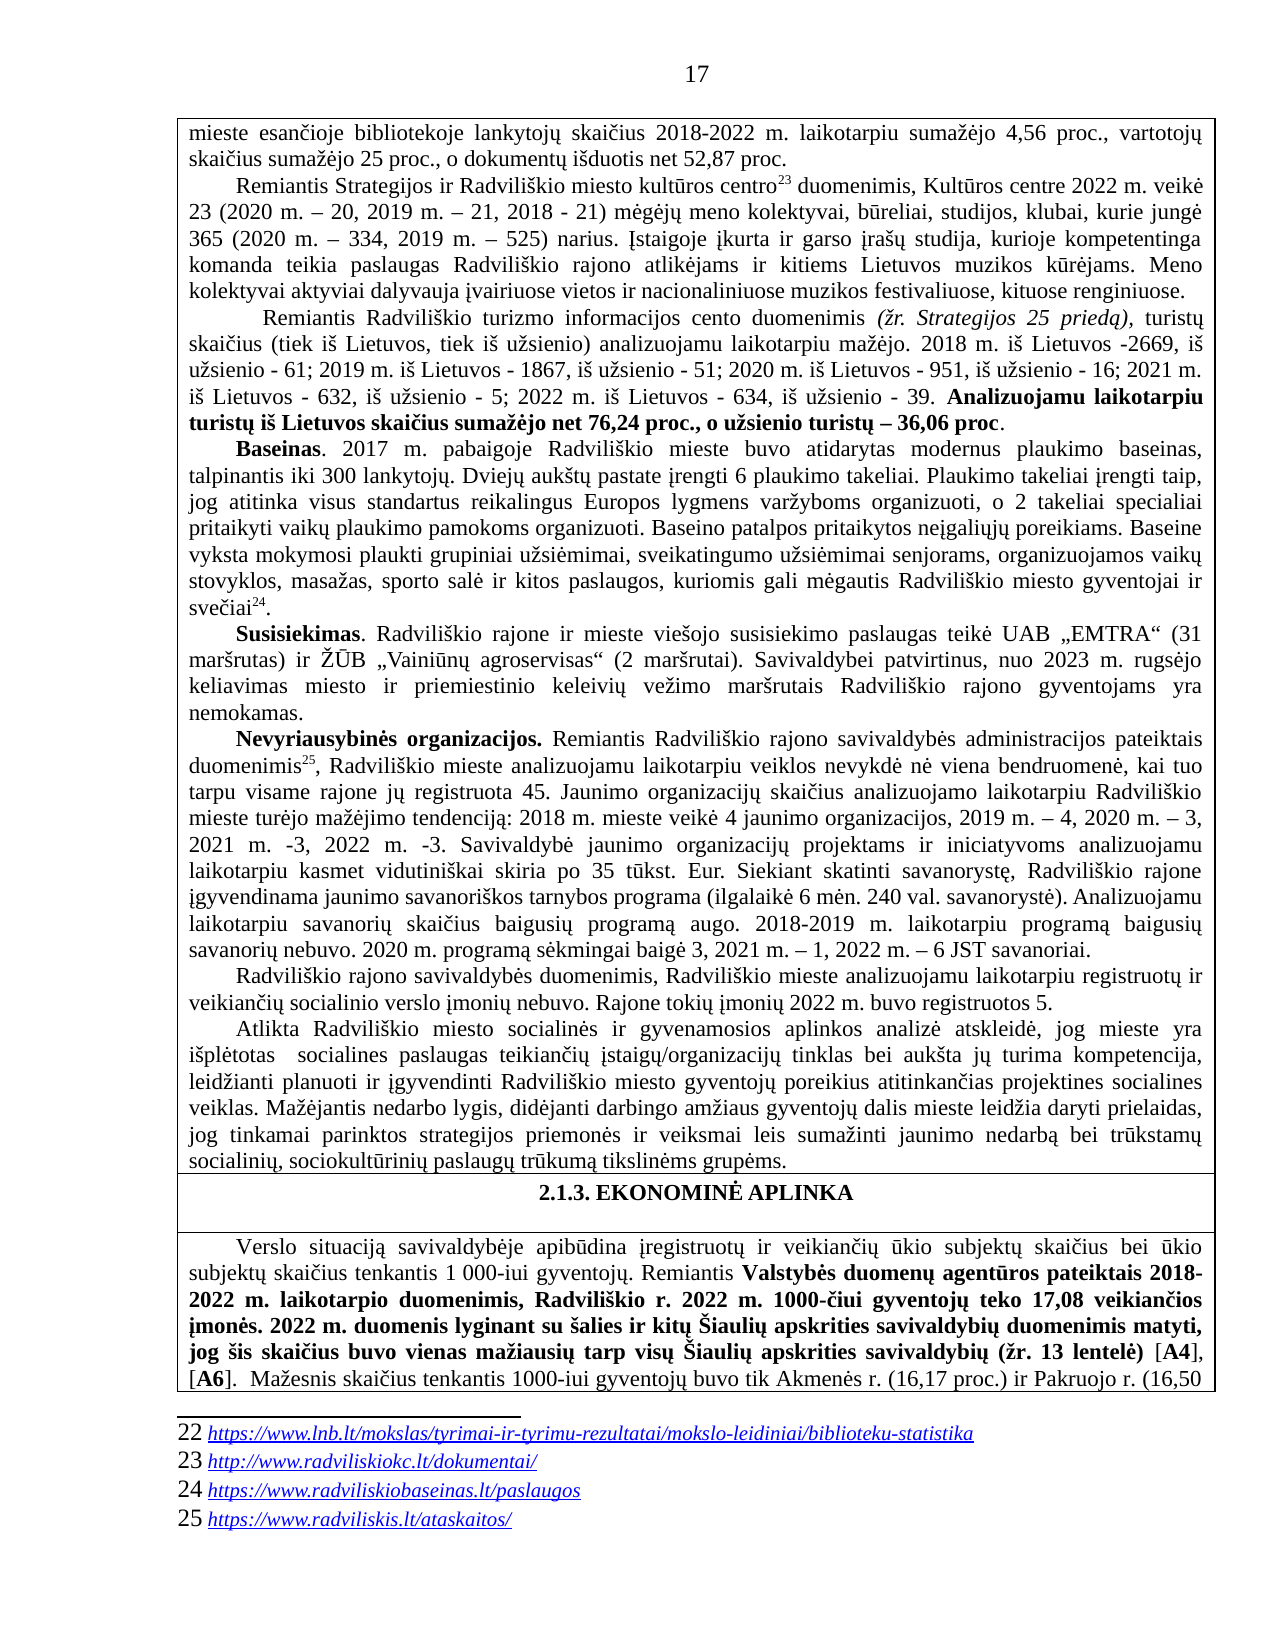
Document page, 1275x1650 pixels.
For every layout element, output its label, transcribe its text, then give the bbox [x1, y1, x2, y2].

table_cell Verslo situaciją savivaldybėje apibūdina įregistruotų ir veikiančių ūkio subjektų skaičius bei ūkio subjektų skaičius tenkantis 1 000-iui gyventojų. Remiantis Valstybės duomenų agentūros pateiktais 2018-2022 m. laikotarpio duomenimis, Radviliškio r. 2022 m. 1000-čiui gyventojų teko 17,08 veikiančios įmonės. 2022 m. duomenis lyginant su šalies ir kitų Šiaulių apskrities savivaldybių duomenimis matyti, jog šis skaičius buvo vienas mažiausių tarp visų Šiaulių apskrities savivaldybių (žr. 13 lentelė) [A4], [A6]. Mažesnis skaičius tenkantis 1000-iui gyventojų buvo tik Akmenės r. (16,17 proc.) ir Pakruojo r. (16,50 [178, 1233, 1214, 1391]
table_cell 2.1.3. EKONOMINĖ APLINKA [178, 1174, 1214, 1232]
table_cell mieste esančioje bibliotekoje lankytojų skaičius 2018-2022 m. laikotarpiu sumažėjo 4,56 proc., vartotojų skaičius sumažėjo 25 proc., o dokumentų išduotis net 52,87 proc. Remiantis Strategijos ir Radviliškio miesto kultūros centro duomenimis, Kultūros centre 2022 m. veikė 23 (2020 m. – 20, 2019 m. – 21, 2018 - 21) mėgėjų meno kolektyvai, būreliai, studijos, klubai, kurie jungė 365 (2020 m. – 334, 2019 m. – 525) narius. Įstaigoje įkurta ir garso įrašų studija, kurioje kompetentinga komanda teikia paslaugas Radviliškio rajono atlikėjams ir kitiems Lietuvos muzikos kūrėjams. Meno kolektyvai aktyviai dalyvauja įvairiuose vietos ir nacionaliniuose muzikos festivaliuose, kituose renginiuose. Remiantis Radviliškio turizmo informacijos cento duomenimis (žr. Strategijos 25 priedą), turistų skaičius (tiek iš Lietuvos, tiek iš užsienio) analizuojamu laikotarpiu mažėjo. 2018 m. iš Lietuvos -2669, iš užsienio - 61; 2019 m. iš Lietuvos - 1867, iš užsienio - 51; 2020 m. iš Lietuvos - 951, iš užsienio - 16; 2021 m. iš Lietuvos - 632, iš užsienio - 5; 2022 m. iš Lietuvos - 634, iš užsienio - 39. Analizuojamu laikotarpiu turistų iš Lietuvos skaičius sumažėjo net 76,24 proc., o užsienio turistų – 36,06 proc. Baseinas. 2017 m. pabaigoje Radviliškio mieste buvo atidarytas modernus plaukimo baseinas, talpinantis iki 300 lankytojų. Dviejų aukštų pastate įrengti 6 plaukimo takeliai. Plaukimo takeliai įrengti taip, jog atitinka visus standartus reikalingus Europos lygmens varžyboms organizuoti, o 2 takeliai specialiai pritaikyti vaikų plaukimo pamokoms organizuoti. Baseino patalpos pritaikytos neįgaliųjų poreikiams. Baseine vyksta mokymosi plaukti grupiniai užsiėmimai, sveikatingumo užsiėmimai senjorams, organizuojamos vaikų stovyklos, masažas, sporto salė ir kitos paslaugos, kuriomis gali mėgautis Radviliškio miesto gyventojai ir svečiai. Susisiekimas. Radviliškio rajone ir mieste viešojo susisiekimo paslaugas teikė UAB „EMTRA“ (31 maršrutas) ir ŽŪB „Vainiūnų agroservisas“ (2 maršrutai). Savivaldybei patvirtinus, nuo 2023 m. rugsėjo keliavimas miesto ir priemiestinio keleivių vežimo maršrutais Radviliškio rajono gyventojams yra nemokamas. Nevyriausybinės organizacijos. Remiantis Radviliškio rajono savivaldybės administracijos pateiktais duomenimis, Radviliškio mieste analizuojamu laikotarpiu veiklos nevykdė nė viena bendruomenė, kai tuo tarpu visame rajone jų registruota 45. Jaunimo organizacijų skaičius analizuojamo laikotarpiu Radviliškio mieste turėjo mažėjimo tendenciją: 2018 m. mieste veikė 4 jaunimo organizacijos, 2019 m. – 4, 2020 m. – 3, 2021 m. -3, 2022 m. -3. Savivaldybė jaunimo organizacijų projektams ir iniciatyvoms analizuojamu laikotarpiu kasmet vidutiniškai skiria po 35 tūkst. Eur. Siekiant skatinti savanorystę, Radviliškio rajone įgyvendinama jaunimo savanoriškos tarnybos programa (ilgalaikė 6 mėn. 240 val. savanorystė). Analizuojamu laikotarpiu savanorių skaičius baigusių programą augo. 2018-2019 m. laikotarpiu programą baigusių savanorių nebuvo. 2020 m. programą sėkmingai baigė 3, 2021 m. – 1, 2022 m. – 6 JST savanoriai. Radviliškio rajono savivaldybės duomenimis, Radviliškio mieste analizuojamu laikotarpiu registruotų ir veikiančių socialinio verslo įmonių nebuvo. Rajone tokių įmonių 2022 m. buvo registruotos 5. Atlikta Radviliškio miesto socialinės ir gyvenamosios aplinkos analizė atskleidė, jog mieste yra išplėtotas socialines paslaugas teikiančių įstaigų/organizacijų tinklas bei aukšta jų turima kompetencija, leidžianti planuoti ir įgyvendinti Radviliškio miesto gyventojų poreikius atitinkančias projektines socialines veiklas. Mažėjantis nedarbo lygis, didėjanti darbingo amžiaus gyventojų dalis mieste leidžia daryti prielaidas, jog tinkamai parinktos strategijos priemonės ir veiksmai leis sumažinti jaunimo nedarbą bei trūkstamų socialinių, sociokultūrinių paslaugų trūkumą tikslinėms grupėms. [178, 119, 1214, 1173]
